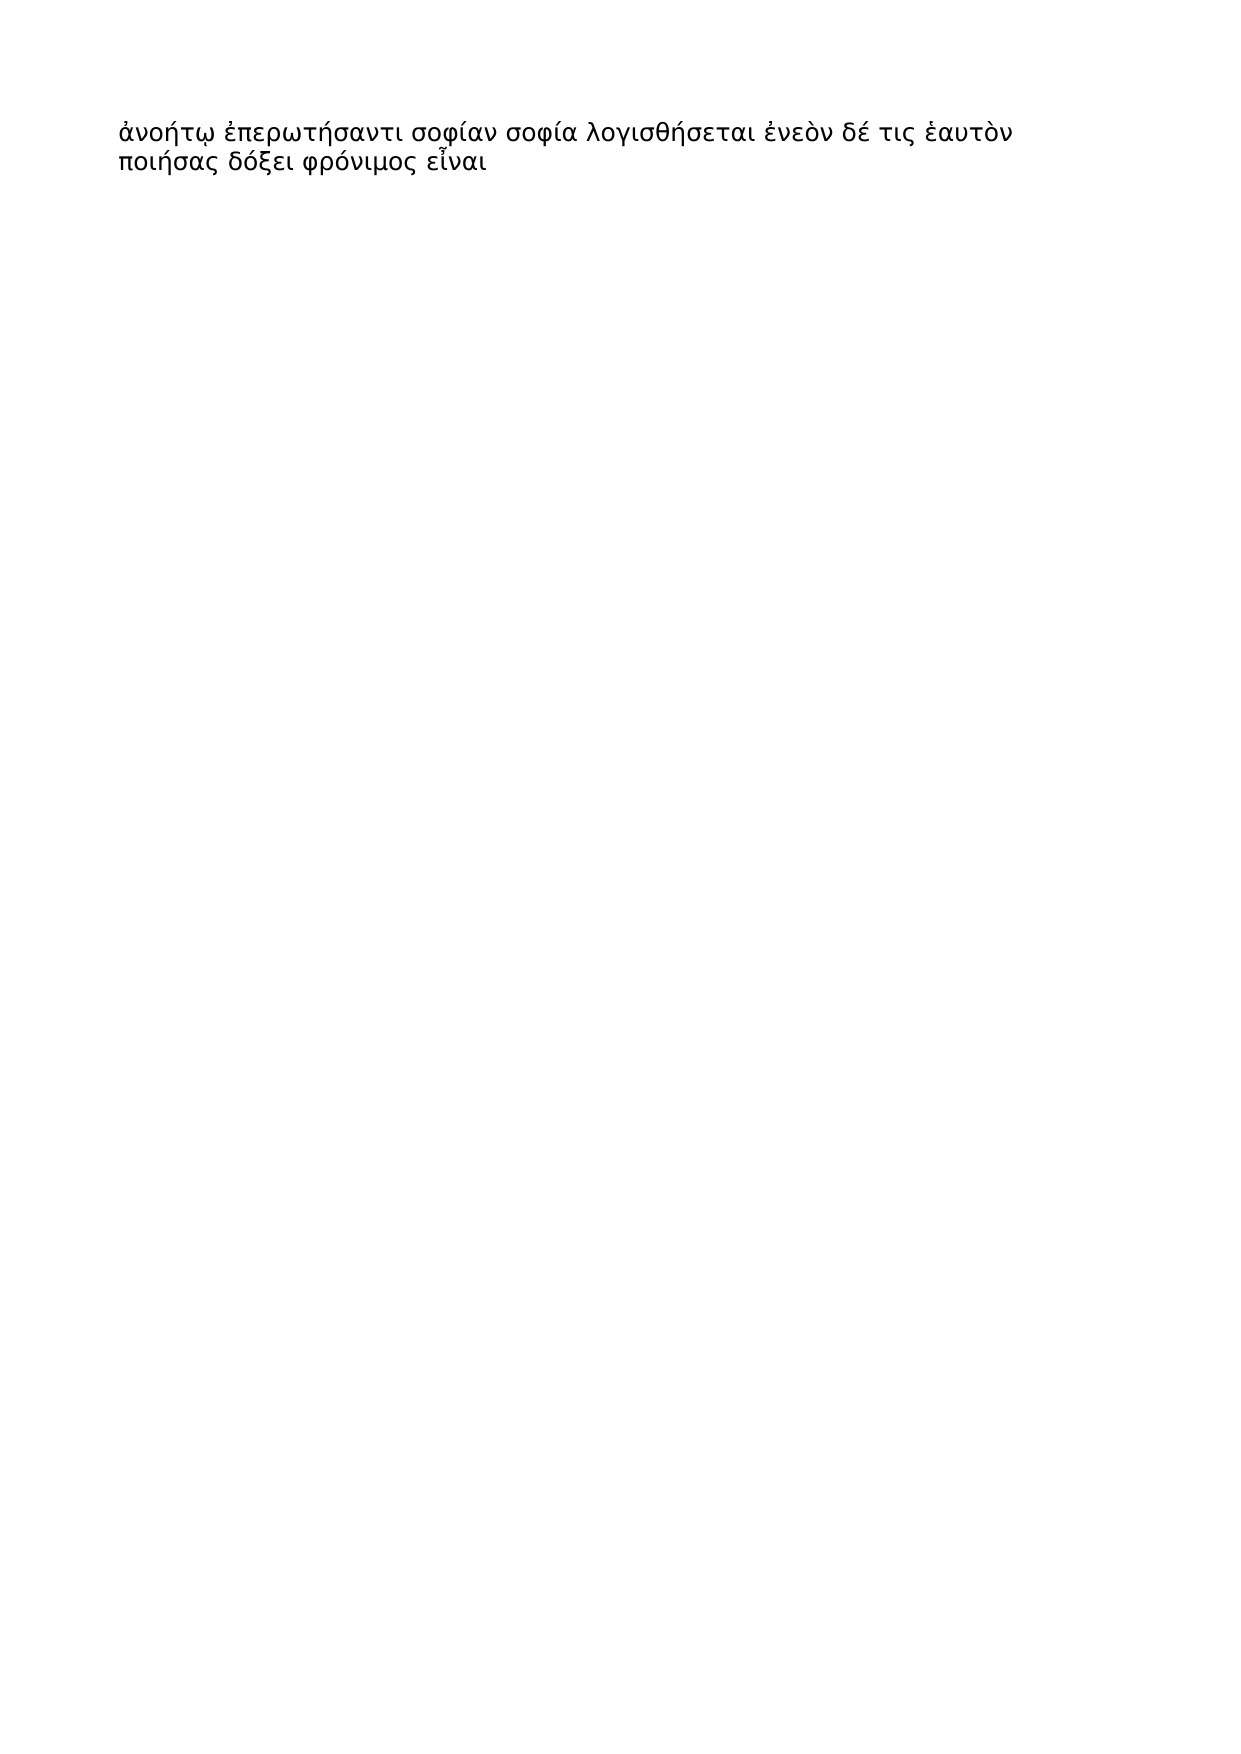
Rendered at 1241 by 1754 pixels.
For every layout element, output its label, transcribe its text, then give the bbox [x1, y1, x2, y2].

text ἀνοήτῳ ἐπερωτήσαντι σοφίαν σοφία λογισθήσεται ἐνεὸν δέ τις ἑαυτὸν ποιήσας δόξει φρόνιμος εἶναι [118, 118, 1122, 176]
